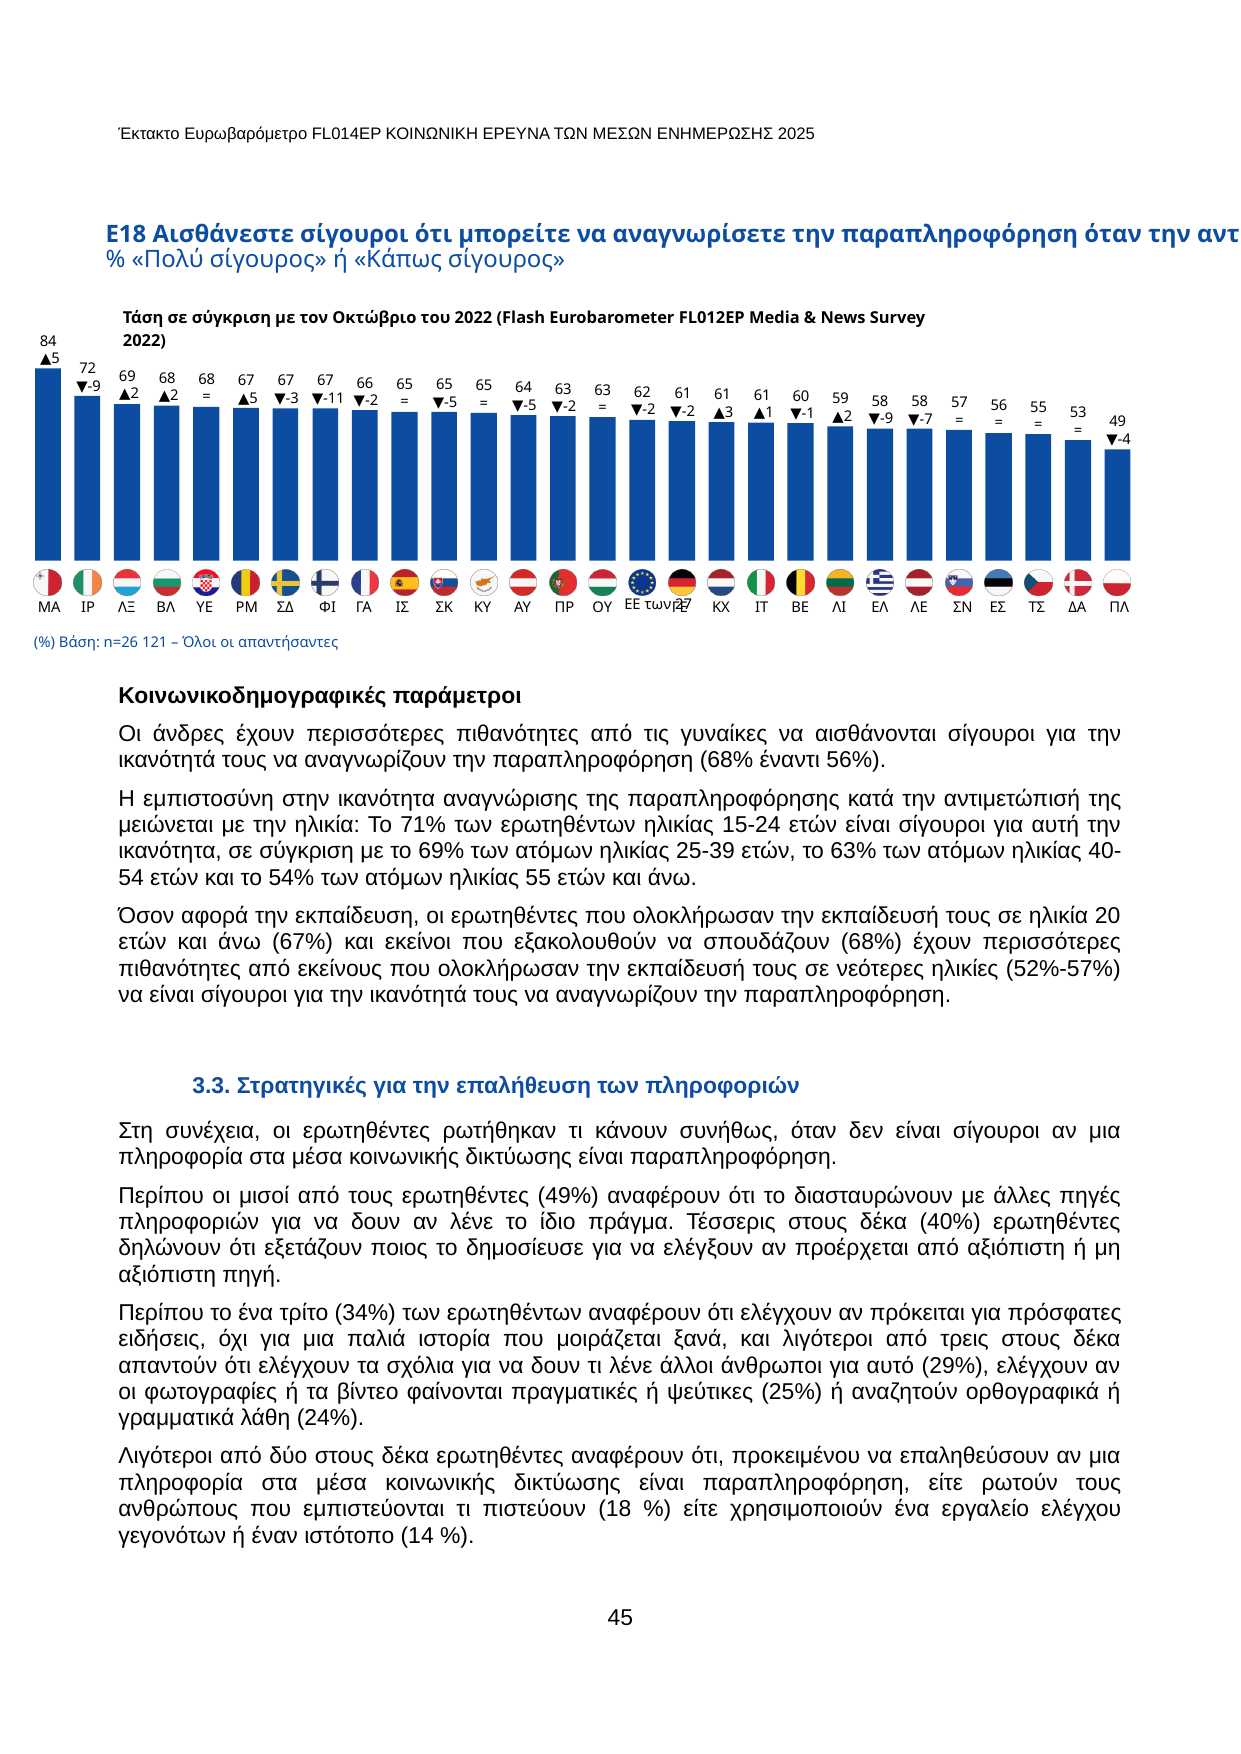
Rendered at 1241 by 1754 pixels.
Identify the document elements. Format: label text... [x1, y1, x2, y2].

text Η εμπιστοσύνη στην ικανότητα αναγνώρισης της παραπληροφόρησης κατά την αντιμετώπισή της μειώνεται με την ηλικία: Το 71% των ερωτηθέντων ηλικίας 15-24 ετών είναι σίγουροι για αυτή την ικανότητα, σε σύγκριση με το 69% των ατόμων ηλικίας 25-39 ετών, το 63% των ατόμων ηλικίας 40-54 ετών και το 54% των ατόμων ηλικίας 55 ετών και άνω. [118, 784, 1122, 890]
picture [1064, 569, 1092, 596]
picture [351, 569, 379, 596]
picture [945, 569, 973, 596]
picture [1024, 569, 1053, 596]
text Περίπου το ένα τρίτο (34%) των ερωτηθέντων αναφέρουν ότι ελέγχουν αν πρόκειται για πρόσφατες ειδήσεις, όχι για μια παλιά ιστορία που μοιράζεται ξανά, και λιγότεροι από τρεις στους δέκα απαντούν ότι ελέγχουν τα σχόλια για να δουν τι λένε άλλοι άνθρωποι για αυτό (29%), ελέγχουν αν οι φωτογραφίες ή τα βίντεο φαίνονται πραγματικές ή ψεύτικες (25%) ή αναζητούν ορθογραφικά ή γραμματικά λάθη (24%). [118, 1299, 1122, 1431]
picture [430, 569, 458, 596]
picture [905, 569, 933, 596]
text Λιγότεροι από δύο στους δέκα ερωτηθέντες αναφέρουν ότι, προκειμένου να επαληθεύσουν αν μια πληροφορία στα μέσα κοινωνικής δικτύωσης είναι παραπληροφόρηση, είτε ρωτούν τους ανθρώπους που εμπιστεύονται τι πιστεύουν (18 %) είτε χρησιμοποιούν ένα εργαλείο ελέγχου γεγονότων ή έναν ιστότοπο (14 %). [118, 1442, 1122, 1548]
picture [73, 569, 102, 596]
picture [786, 569, 815, 596]
text Περίπου οι μισοί από τους ερωτηθέντες (49%) αναφέρουν ότι το διασταυρώνουν με άλλες πηγές πληροφοριών για να δουν αν λένε το ίδιο πράγμα. Τέσσερις στους δέκα (40%) ερωτηθέντες δηλώνουν ότι εξετάζουν ποιος το δημοσίευσε για να ελέγξουν αν προέρχεται από αξιόπιστη ή μη αξιόπιστη πηγή. [118, 1182, 1122, 1287]
picture [707, 569, 735, 596]
picture [984, 569, 1013, 596]
subtitle 3.3. Στρατηγικές για την επαλήθευση των πληροφοριών [118, 1072, 1122, 1098]
picture [271, 569, 300, 596]
text Στη συνέχεια, οι ερωτηθέντες ρωτήθηκαν τι κάνουν συνήθως, όταν δεν είναι σίγουροι αν μια πληροφορία στα μέσα κοινωνικής δικτύωσης είναι παραπληροφόρηση. [118, 1117, 1122, 1170]
picture [470, 569, 498, 596]
picture [588, 569, 617, 596]
picture [549, 569, 577, 596]
picture [866, 569, 894, 596]
text [118, 179, 1122, 191]
picture [33, 569, 62, 596]
text Όσον αφορά την εκπαίδευση, οι ερωτηθέντες που ολοκλήρωσαν την εκπαίδευσή τους σε ηλικία 20 ετών και άνω (67%) και εκείνοι που εξακολουθούν να σπουδάζουν (68%) έχουν περισσότερες πιθανότητες από εκείνους που ολοκλήρωσαν την εκπαίδευσή τους σε νεότερες ηλικίες (52%-57%) να είναι σίγουροι για την ικανότητά τους να αναγνωρίζουν την παραπληροφόρηση. [118, 902, 1122, 1007]
picture [311, 569, 339, 596]
picture [1103, 569, 1131, 596]
picture [192, 569, 220, 596]
picture [668, 569, 696, 596]
picture [231, 569, 260, 596]
picture [390, 569, 419, 596]
picture [826, 569, 854, 596]
picture [628, 569, 656, 596]
text Οι άνδρες έχουν περισσότερες πιθανότητες από τις γυναίκες να αισθάνονται σίγουροι για την ικανότητά τους να αναγνωρίζουν την παραπληροφόρηση (68% έναντι 56%). [118, 720, 1122, 773]
picture [747, 569, 775, 596]
picture [153, 569, 181, 596]
picture [113, 569, 141, 596]
picture [509, 569, 537, 596]
text Κοινωνικοδημογραφικές παράμετροι [118, 682, 1122, 708]
